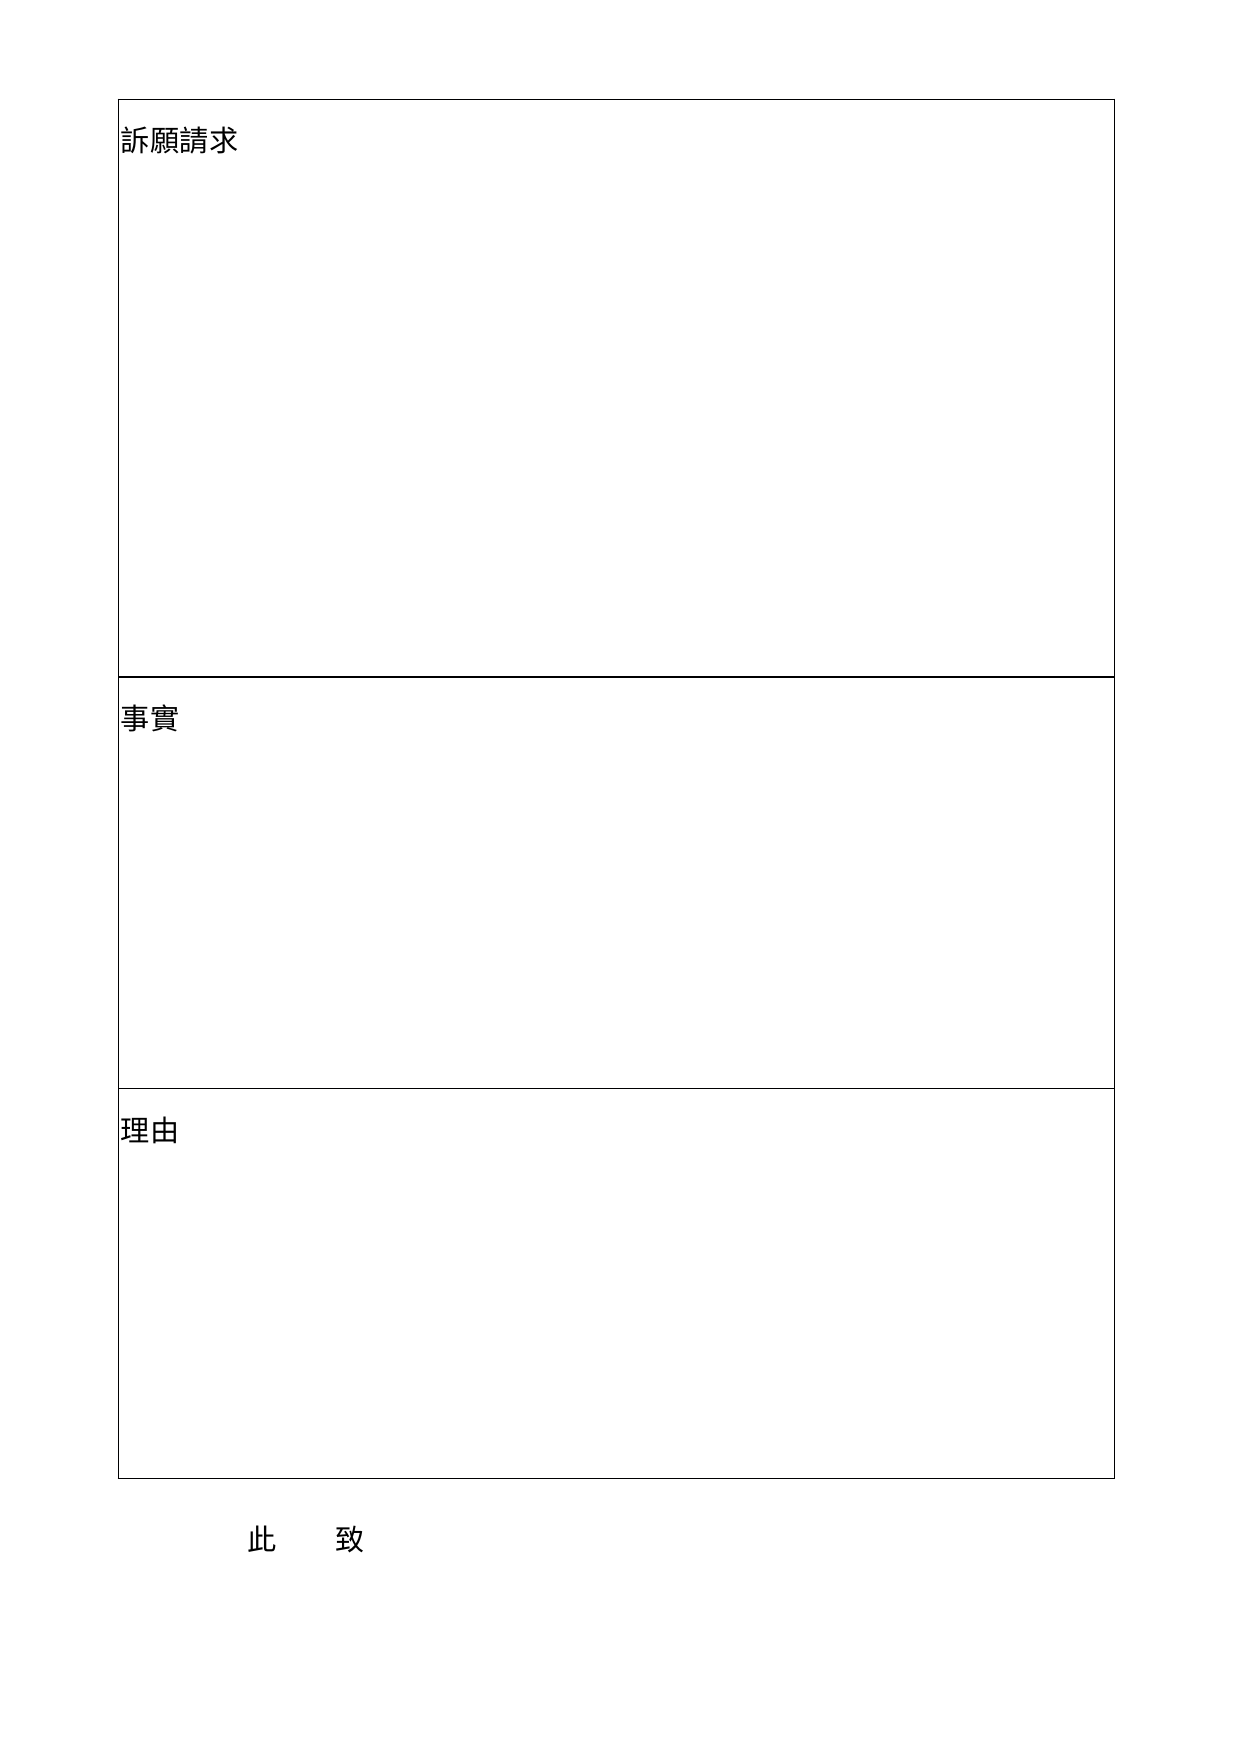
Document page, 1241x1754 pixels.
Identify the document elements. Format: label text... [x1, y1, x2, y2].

table_cell 理由 [119, 1089, 1114, 1478]
text 此 致 [118, 1498, 1122, 1561]
table_cell 訴願請求 [119, 100, 1114, 676]
table_cell 事實 [119, 678, 1114, 1088]
